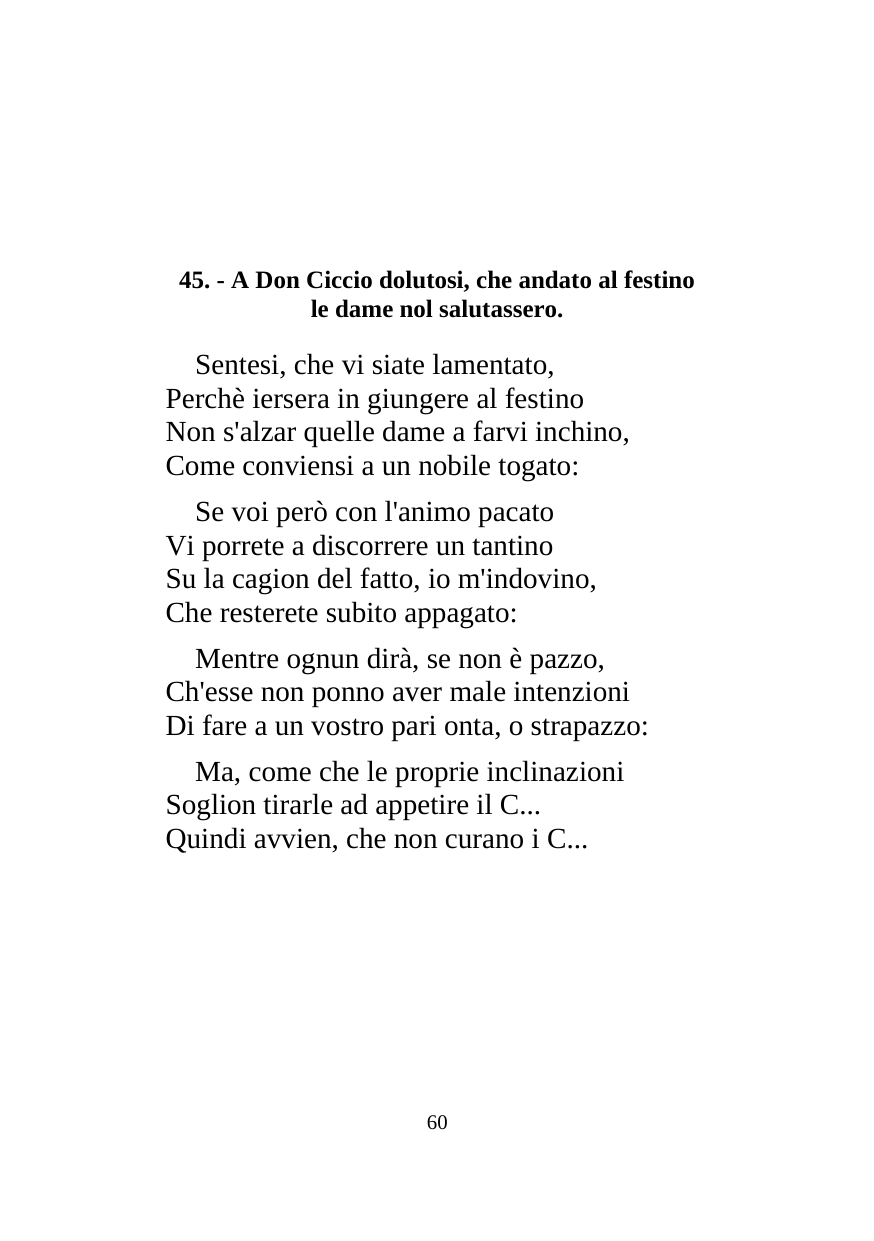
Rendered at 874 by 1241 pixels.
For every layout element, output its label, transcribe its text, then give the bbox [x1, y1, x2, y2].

text Ma, come che le proprie inclinazioni Soglion tirarle ad appetire il C... Quindi avvien, che non curano i C... [165, 754, 768, 854]
text Sentesi, che vi siate lamentato, Perchè iersera in giungere al festino Non s'alzar quelle dame a farvi inchino, Come conviensi a un nobile togato: [165, 347, 768, 482]
text Mentre ognun dirà, se non è pazzo, Ch'esse non ponno aver male intenzioni Di fare a un vostro pari onta, o strapazzo: [165, 641, 768, 741]
text 45. - A Don Ciccio dolutosi, che andato al festino le dame nol salutassero. [106, 265, 768, 322]
text Se voi però con l'animo pacato Vi porrete a discorrere un tantino Su la cagion del fatto, io m'indovino, Che resterete subito appagato: [165, 494, 768, 628]
